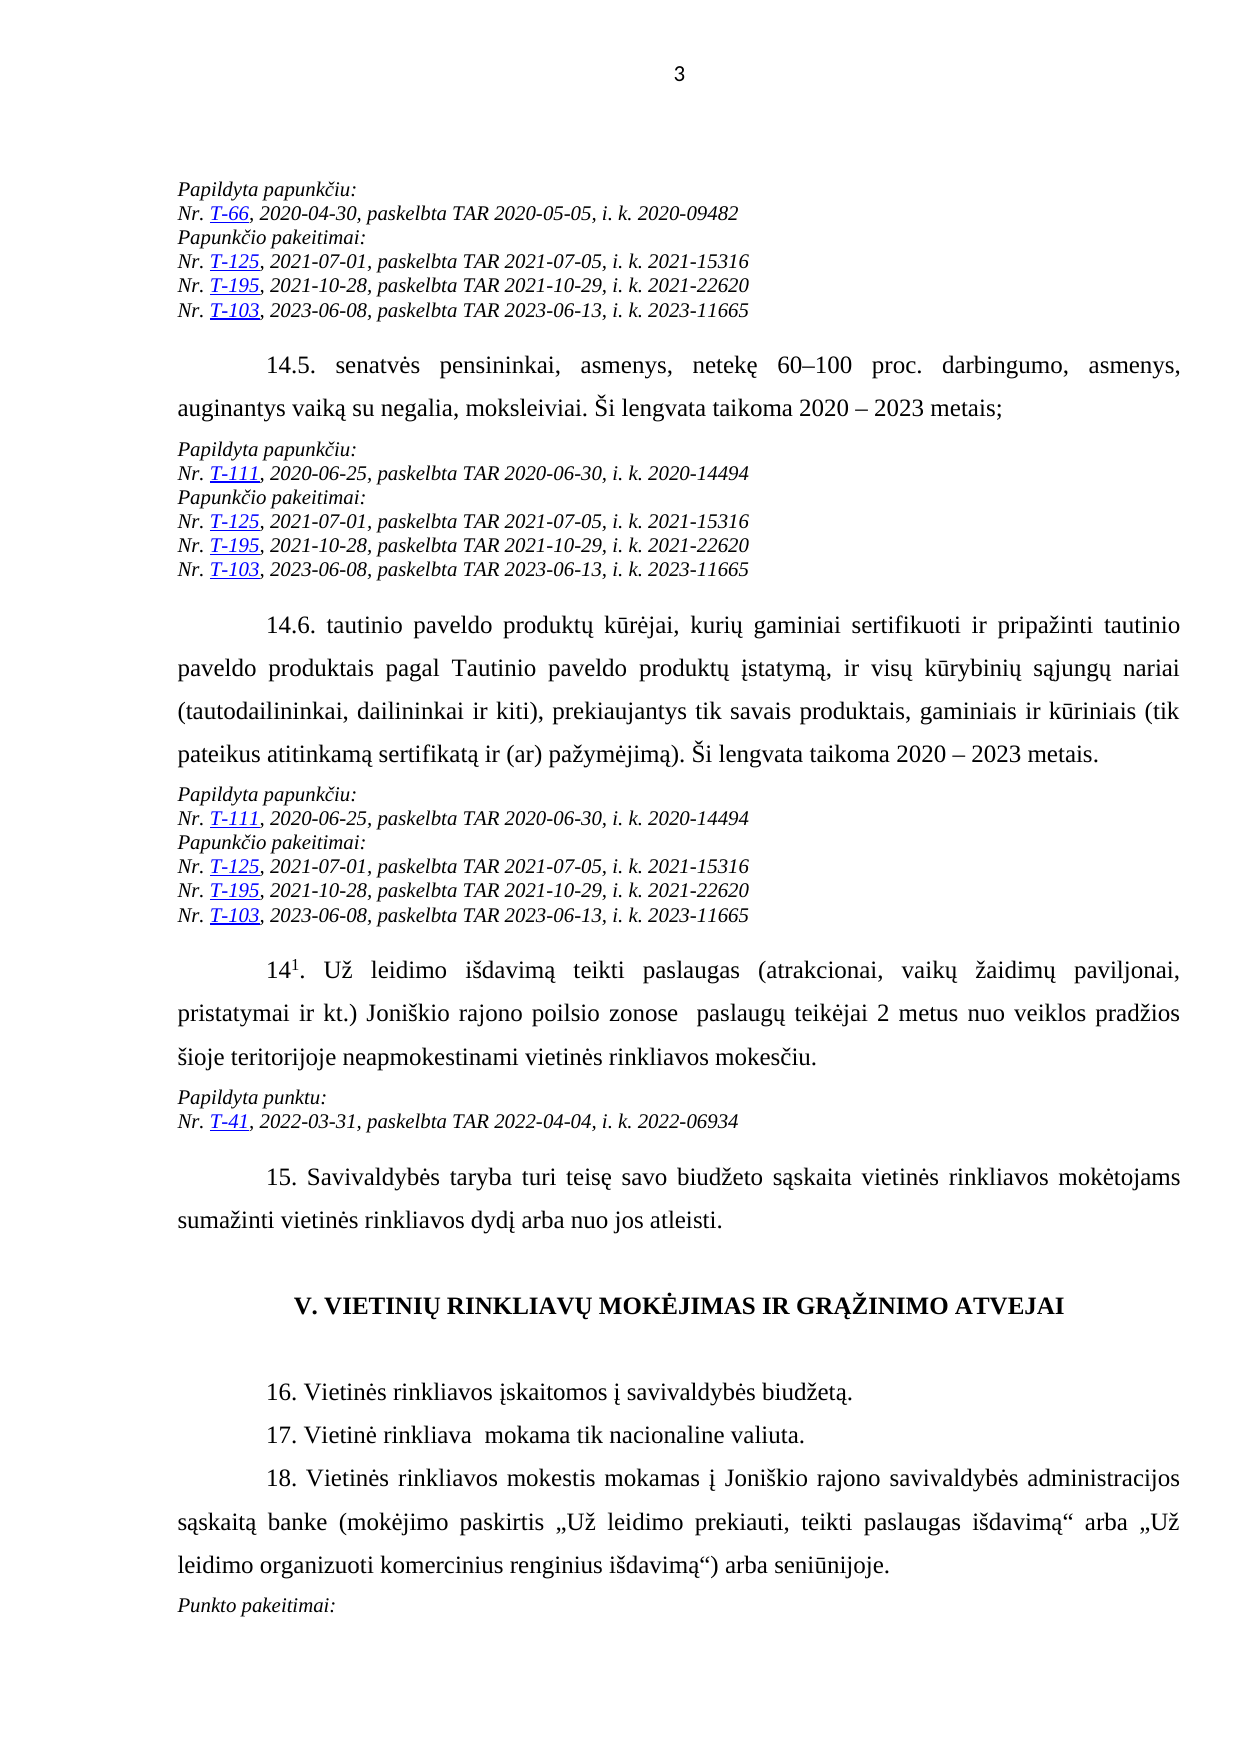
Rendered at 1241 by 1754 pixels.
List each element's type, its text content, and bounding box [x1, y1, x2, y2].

text Punkto pakeitimai: [177, 1593, 1181, 1617]
text Nr. T-195, 2021-10-28, paskelbta TAR 2021-10-29, i. k. 2021-22620 [177, 533, 1181, 557]
text 15. Savivaldybės taryba turi teisę savo biudžeto sąskaita vietinės rinkliavos mokėtojams sumažinti vietinės rinkliavos dydį arba nuo jos atleisti. [177, 1162, 1181, 1233]
text Papildyta punktu: [177, 1085, 1181, 1109]
text 14.6. tautinio paveldo produktų kūrėjai, kurių gaminiai sertifikuoti ir pripažinti tautinio paveldo produktais pagal Tautinio paveldo produktų įstatymą, ir visų kūrybinių sąjungų nariai (tautodailininkai, dailininkai ir kiti), prekiaujantys tik savais produktais, gaminiais ir kūriniais (tik pateikus atitinkamą sertifikatą ir (ar) pažymėjimą). Ši lengvata taikoma 2020 – 2023 metais. [177, 610, 1181, 768]
text Nr. T-111, 2020-06-25, paskelbta TAR 2020-06-30, i. k. 2020-14494 [177, 806, 1181, 830]
text Nr. T-66, 2020-04-30, paskelbta TAR 2020-05-05, i. k. 2020-09482 [177, 201, 1181, 225]
text Nr. T-111, 2020-06-25, paskelbta TAR 2020-06-30, i. k. 2020-14494 [177, 461, 1181, 485]
text Nr. T-103, 2023-06-08, paskelbta TAR 2023-06-13, i. k. 2023-11665 [177, 557, 1181, 581]
text 141. Už leidimo išdavimą teikti paslaugas (atrakcionai, vaikų žaidimų paviljonai, pristatymai ir kt.) Joniškio rajono poilsio zonose paslaugų teikėjai 2 metus nuo veiklos pradžios šioje teritorijoje neapmokestinami vietinės rinkliavos mokesčiu. [177, 955, 1181, 1070]
text 16. Vietinės rinkliavos įskaitomos į savivaldybės biudžetą. [177, 1377, 1181, 1406]
text Papildyta papunkčiu: [177, 782, 1181, 806]
text Nr. T-103, 2023-06-08, paskelbta TAR 2023-06-13, i. k. 2023-11665 [177, 902, 1181, 927]
text V. Vietinių rinkliavų mokėjimas ir grąžinimo atvejai [177, 1291, 1181, 1320]
text Papunkčio pakeitimai: [177, 225, 1181, 249]
text Papunkčio pakeitimai: [177, 830, 1181, 854]
text Nr. T-125, 2021-07-01, paskelbta TAR 2021-07-05, i. k. 2021-15316 [177, 854, 1181, 878]
text Nr. T-41, 2022-03-31, paskelbta TAR 2022-04-04, i. k. 2022-06934 [177, 1109, 1181, 1133]
text Nr. T-195, 2021-10-28, paskelbta TAR 2021-10-29, i. k. 2021-22620 [177, 878, 1181, 902]
text 17. Vietinė rinkliava mokama tik nacionaline valiuta. [177, 1420, 1181, 1449]
text Papildyta papunkčiu: [177, 177, 1181, 201]
text 14.5. senatvės pensininkai, asmenys, netekę 60–100 proc. darbingumo, asmenys, auginantys vaiką su negalia, moksleiviai. Ši lengvata taikoma 2020 – 2023 metais; [177, 350, 1181, 422]
text Nr. T-125, 2021-07-01, paskelbta TAR 2021-07-05, i. k. 2021-15316 [177, 509, 1181, 533]
text Nr. T-195, 2021-10-28, paskelbta TAR 2021-10-29, i. k. 2021-22620 [177, 273, 1181, 297]
text Nr. T-125, 2021-07-01, paskelbta TAR 2021-07-05, i. k. 2021-15316 [177, 249, 1181, 273]
text Papunkčio pakeitimai: [177, 485, 1181, 509]
text Nr. T-103, 2023-06-08, paskelbta TAR 2023-06-13, i. k. 2023-11665 [177, 297, 1181, 322]
text Papildyta papunkčiu: [177, 437, 1181, 461]
text 18. Vietinės rinkliavos mokestis mokamas į Joniškio rajono savivaldybės administracijos sąskaitą banke (mokėjimo paskirtis „Už leidimo prekiauti, teikti paslaugas išdavimą“ arba „Už leidimo organizuoti komercinius renginius išdavimą“) arba seniūnijoje. [177, 1463, 1181, 1578]
